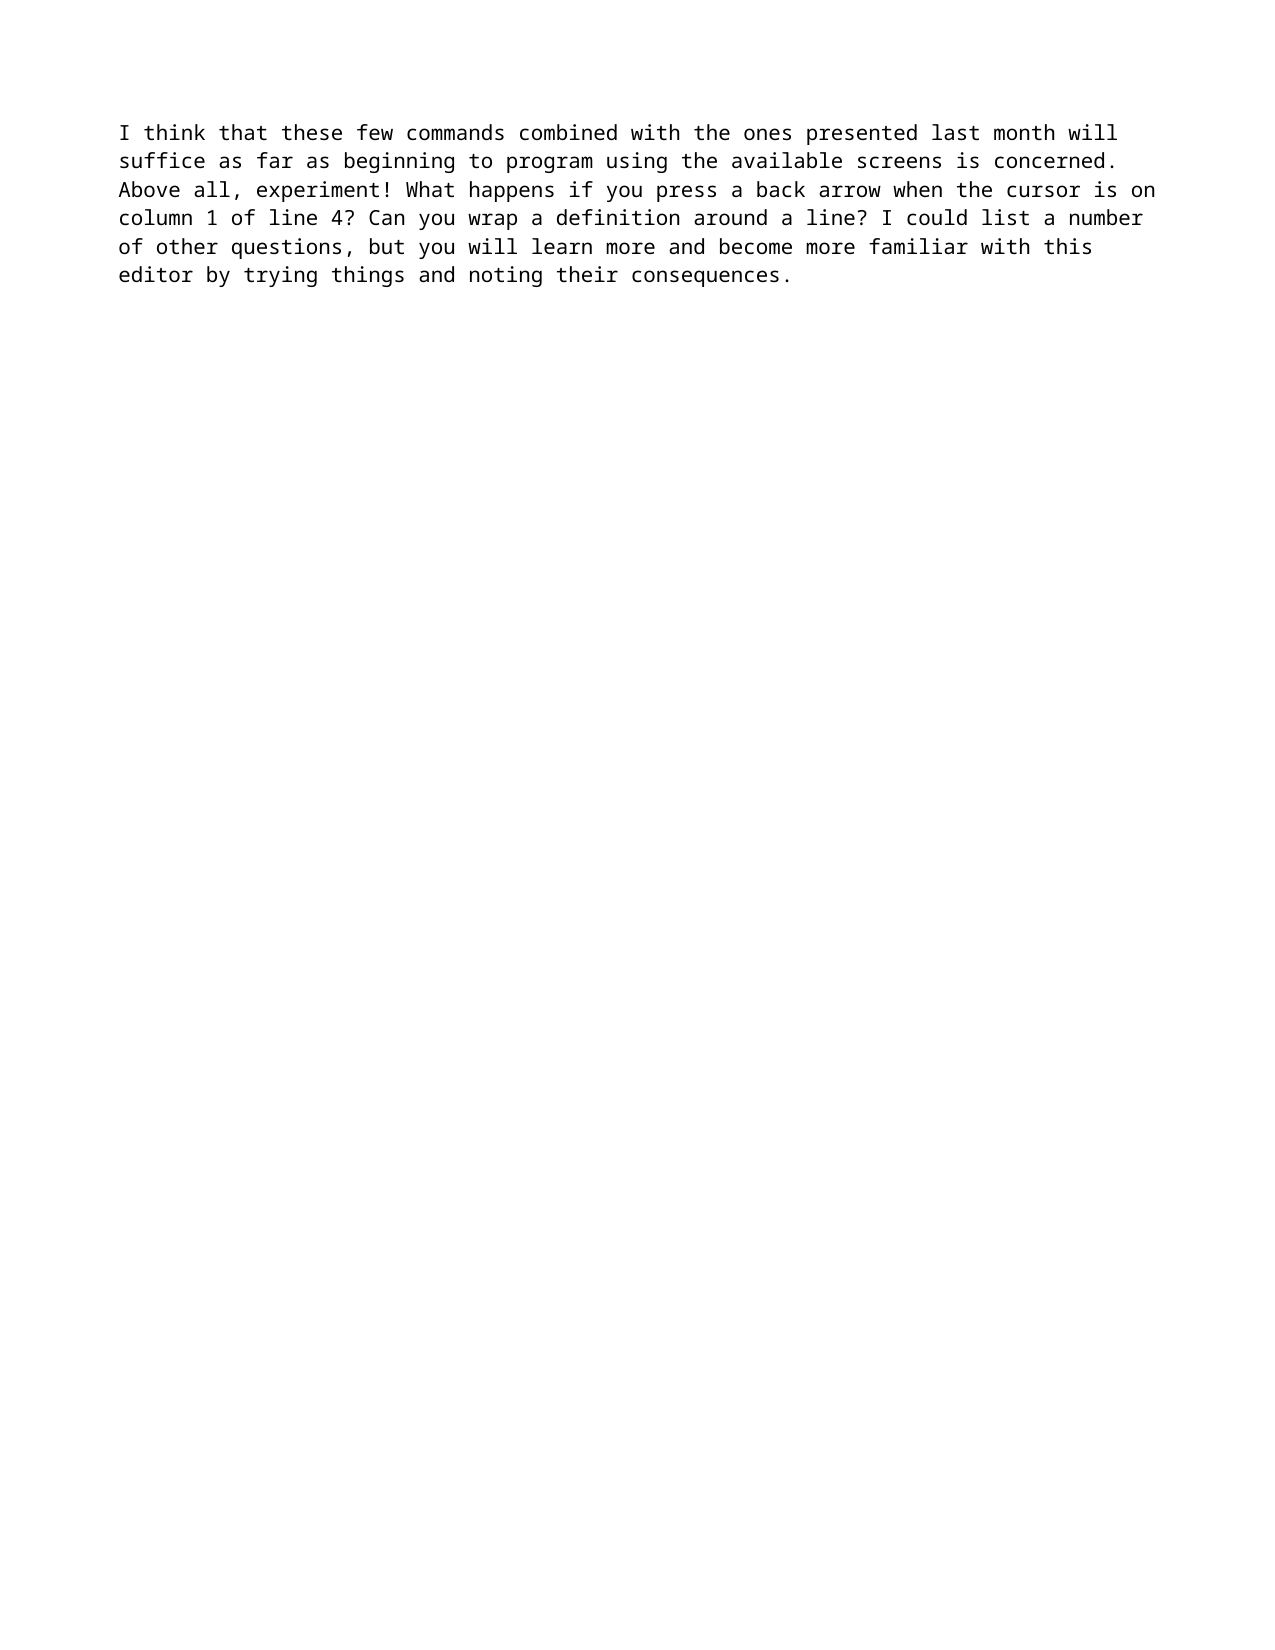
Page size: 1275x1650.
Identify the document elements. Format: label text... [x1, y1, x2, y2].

text I think that these few commands combined with the ones presented last month will suffice as far as beginning to program using the available screens is concerned. Above all, experiment! What happens if you press a back arrow when the cursor is on column 1 of line 4? Can you wrap a definition around a line? I could list a number of other questions, but you will learn more and become more familiar with this editor by trying things and noting their consequences. [118, 118, 1157, 289]
